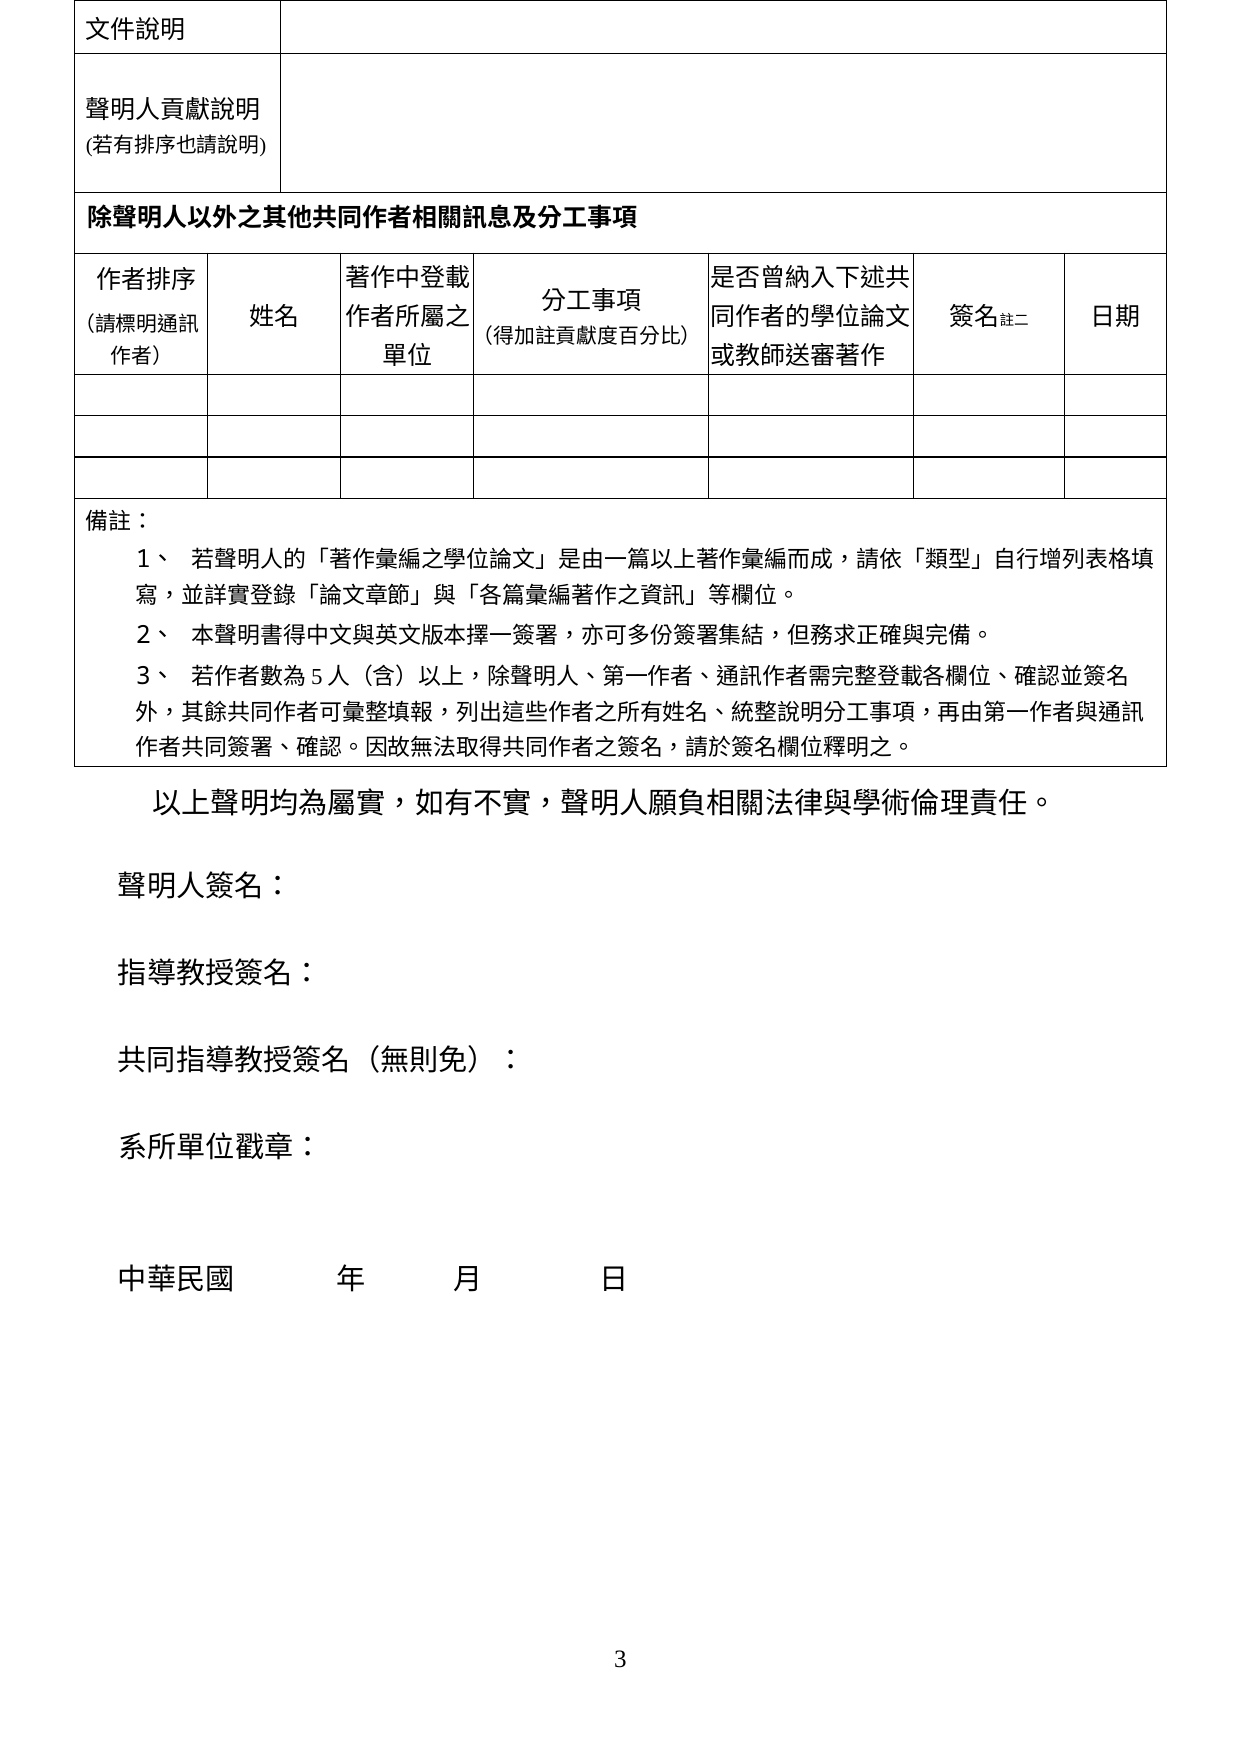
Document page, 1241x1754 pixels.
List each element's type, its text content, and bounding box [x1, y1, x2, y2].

table_cell [75, 458, 207, 498]
text 中華民國 年 月 日 [118, 1256, 1122, 1298]
table_cell [709, 416, 913, 456]
table_cell [474, 375, 708, 415]
text 系所單位戳章： [118, 1123, 1122, 1166]
table_cell [914, 375, 1064, 415]
table_cell [75, 416, 207, 456]
table_cell [341, 458, 473, 498]
table_cell 聲明人貢獻說明 (若有排序也請說明) [75, 54, 280, 192]
table_cell 是否曾納入下述共同作者的學位論文或教師送審著作 [709, 254, 913, 373]
table_cell [1065, 416, 1166, 456]
table_cell [341, 416, 473, 456]
table_cell [281, 1, 1166, 53]
table_cell 日期 [1065, 254, 1166, 373]
table_cell [208, 375, 340, 415]
table_cell [75, 375, 207, 415]
table_cell [1065, 375, 1166, 415]
table_cell [1065, 458, 1166, 498]
table_cell [474, 458, 708, 498]
table_cell [281, 54, 1166, 192]
text 指導教授簽名： [118, 949, 505, 992]
table_cell [474, 416, 708, 456]
table_cell 著作中登載作者所屬之單位 [341, 254, 473, 373]
table_cell [208, 416, 340, 456]
text 以上聲明均為屬實，如有不實，聲明人願負相關法律與學術倫理責任。 [118, 780, 1078, 822]
table_cell 備註： 若聲明人的「著作彙編之學位論文」是由一篇以上著作彙編而成，請依「類型」自行增列表格填寫，並詳實登錄「論文章節」與「各篇彙編著作之資訊」等欄位。 本聲明書得中文與英文版本擇一簽署，亦可多份簽署集結，但務求正確與完備。 若作者數為5人（含）以上，除聲明人、第一作者、通訊作者需完整登載各欄位、確認並簽名外，其餘共同作者可彙整填報，列出這些作者之所有姓名、統整說明分工事項，再由第一作者與通訊作者共同簽署、確認。因故無法取得共同作者之簽名，請於簽名欄位釋明之。 [75, 499, 1166, 766]
table_cell 姓名 [208, 254, 340, 373]
text 聲明人簽名： [118, 862, 505, 905]
table_cell 文件說明 [75, 1, 280, 53]
table_cell 分工事項 （得加註貢獻度百分比） [474, 254, 708, 373]
table_cell 作者排序 （請標明通訊作者） [75, 254, 207, 373]
table_cell [709, 458, 913, 498]
table_cell 簽名註二 [914, 254, 1064, 373]
table_cell 除聲明人以外之其他共同作者相關訊息及分工事項 [75, 193, 1166, 252]
table_cell [208, 458, 340, 498]
table_cell [914, 416, 1064, 456]
table_cell [914, 458, 1064, 498]
text 共同指導教授簽名（無則免）： [117, 1036, 1122, 1079]
table_cell [709, 375, 913, 415]
table_cell [341, 375, 473, 415]
